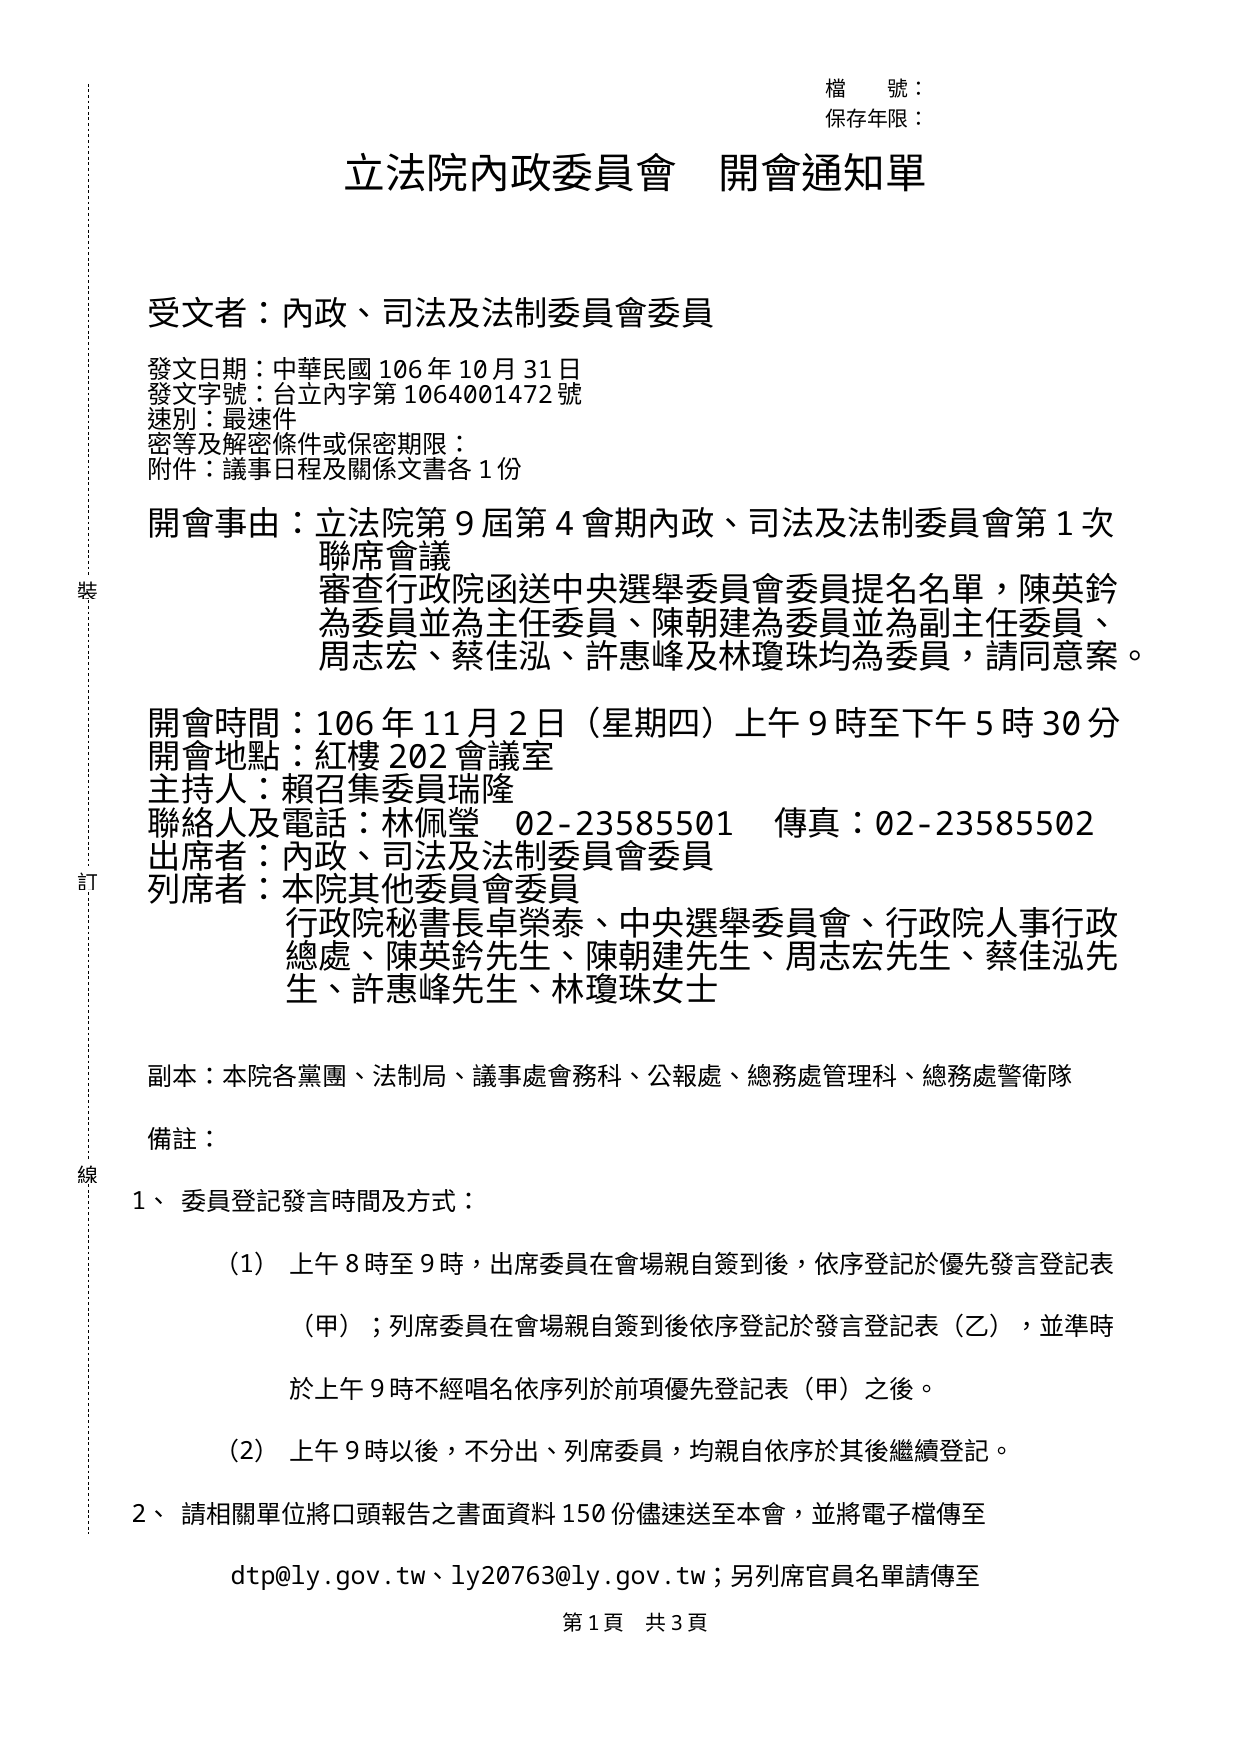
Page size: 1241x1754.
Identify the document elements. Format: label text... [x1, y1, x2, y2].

text 出席者：內政、司法及法制委員會委員 [148, 842, 1122, 875]
text 開會事由：立法院第9屆第4會期內政、司法及法制委員會第1次聯席會議 審查行政院函送中央選舉委員會委員提名名單，陳英鈐為委員並為主任委員、陳朝建為委員並為副主任委員、周志宏、蔡佳泓、許惠峰及林瓊珠均為委員，請同意案。 [148, 508, 1122, 708]
text 副本：本院各黨團、法制局、議事處會務科、公報處、總務處管理科、總務處警衛隊 [148, 1033, 1122, 1096]
text 密等及解密條件或保密期限： [148, 433, 1122, 458]
list 委員登記發言時間及方式： [131, 1158, 1122, 1221]
text 受文者：內政、司法及法制委員會委員 [148, 296, 1122, 333]
list 上午9時以後，不分出、列席委員，均親自依序於其後繼續登記。 [214, 1408, 1122, 1471]
list 上午8時至9時，出席委員在會場親自簽到後，依序登記於優先發言登記表（甲）；列席委員在會場親自簽到後依序登記於發言登記表（乙），並準時於上午9時不經唱名依序列於前項優先登記表（甲）之後。 [214, 1221, 1122, 1408]
text 保存年限： [825, 102, 1070, 132]
text 開會時間：106年11月2日（星期四）上午9時至下午5時30分 [148, 708, 1122, 742]
text 聯絡人及電話：林佩瑩 02-23585501 傳真：02-23585502 [148, 808, 1122, 842]
text 主持人：賴召集委員瑞隆 [148, 775, 1122, 808]
text 發文字號：台立內字第1064001472號 [148, 383, 1122, 408]
text 檔 號： [825, 72, 1070, 102]
title 立法院內政委員會 開會通知單 [148, 158, 1122, 233]
text 開會地點：紅樓202會議室 [148, 742, 1122, 775]
title [810, 64, 1085, 151]
text 附件：議事日程及關係文書各1份 [148, 458, 1122, 483]
text 發文日期：中華民國106年10月31日 [148, 358, 1122, 383]
text 速別：最速件 [148, 408, 1122, 433]
text 列席者：本院其他委員會委員 行政院秘書長卓榮泰、中央選舉委員會、行政院人事行政總處、陳英鈐先生、陳朝建先生、周志宏先生、蔡佳泓先生、許惠峰先生、林瓊珠女士 [148, 875, 1122, 1008]
text 備註： [148, 1096, 1122, 1158]
list 請相關單位將口頭報告之書面資料150份儘速送至本會，並將電子檔傳至dtp@ly.gov.tw、ly20763@ly.gov.tw；另列席官員名單請傳至 [131, 1471, 1122, 1596]
